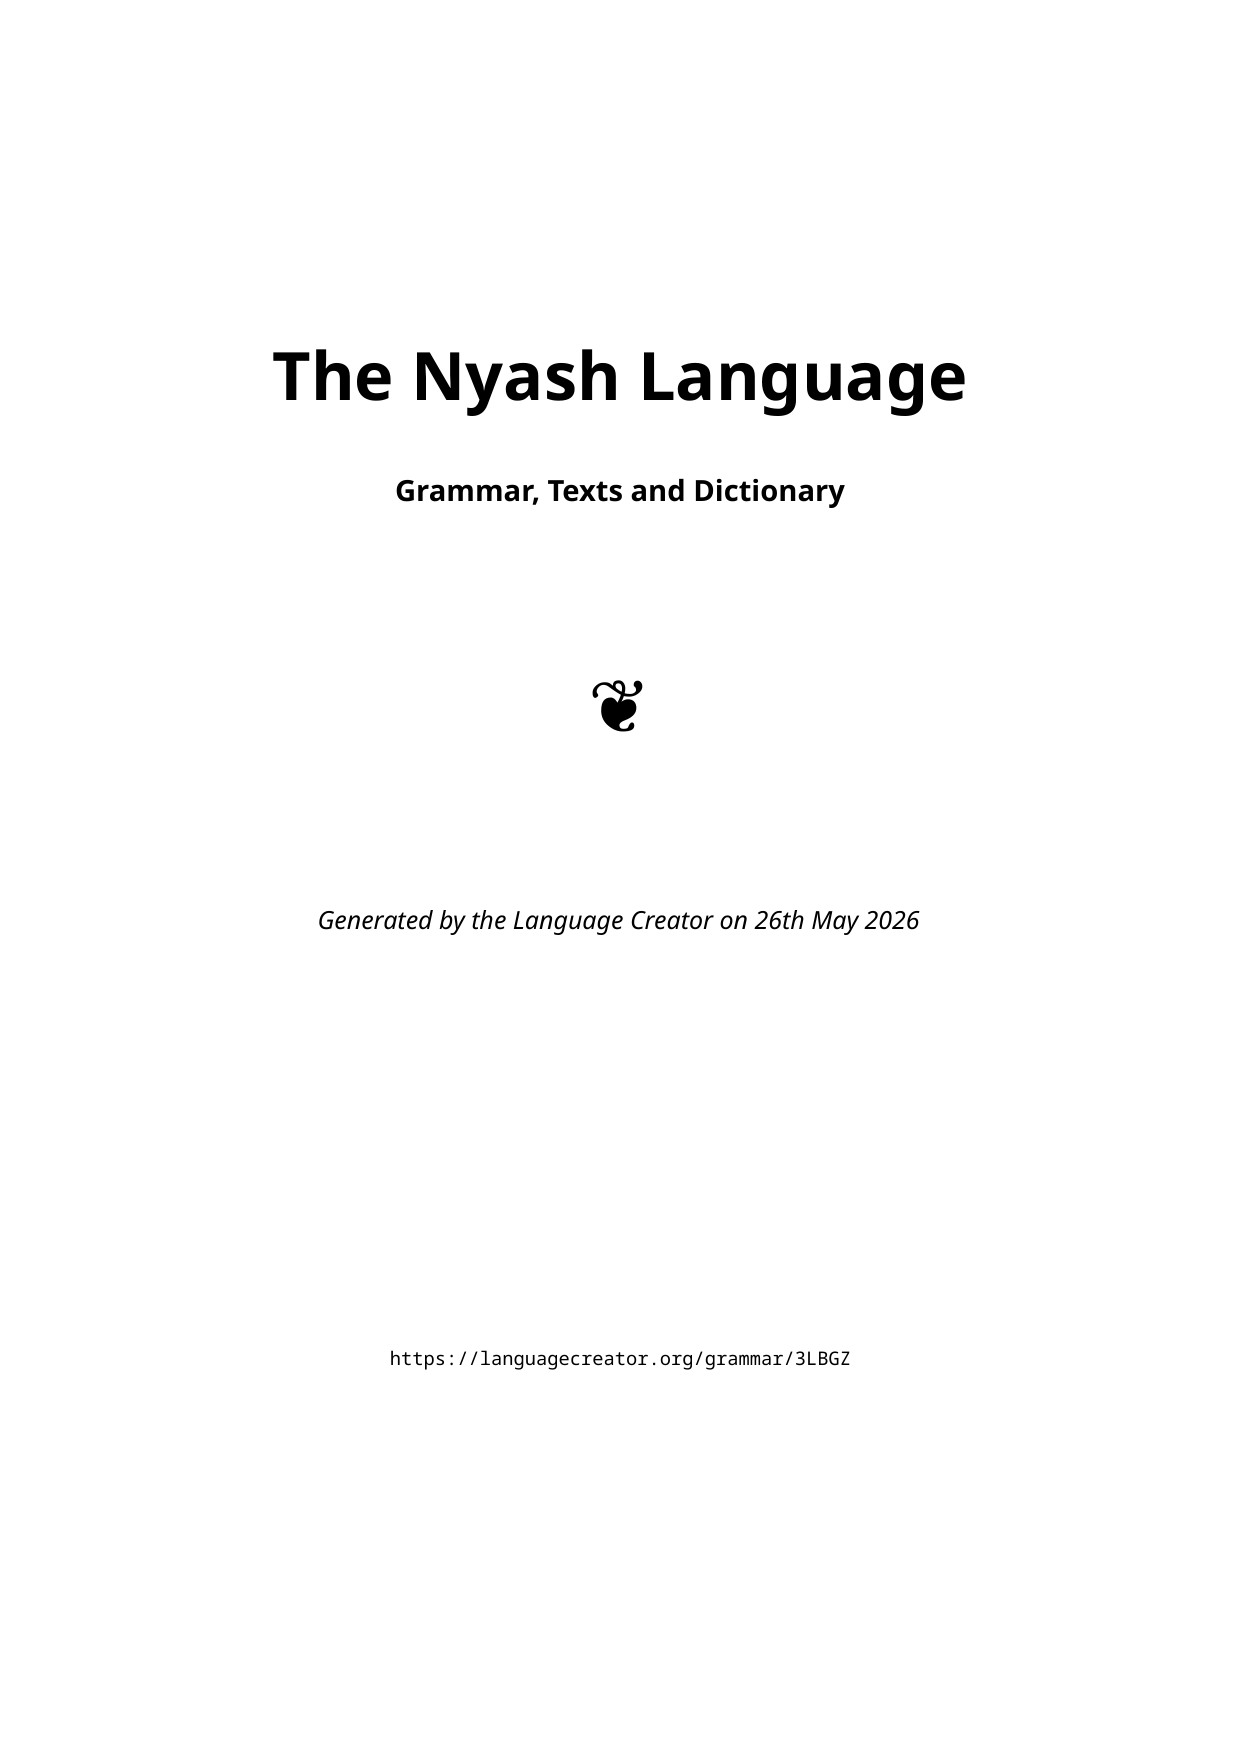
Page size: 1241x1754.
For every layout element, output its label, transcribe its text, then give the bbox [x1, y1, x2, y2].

text https://languagecreator.org/grammar/3LBGZ [150, 1345, 1090, 1371]
text Grammar, Texts and Dictionary [150, 471, 1090, 510]
text The Nyash Language [150, 329, 1090, 419]
text ❦ [150, 663, 1090, 749]
text Generated by the Language Creator on 26th May 2026 [150, 903, 1090, 937]
